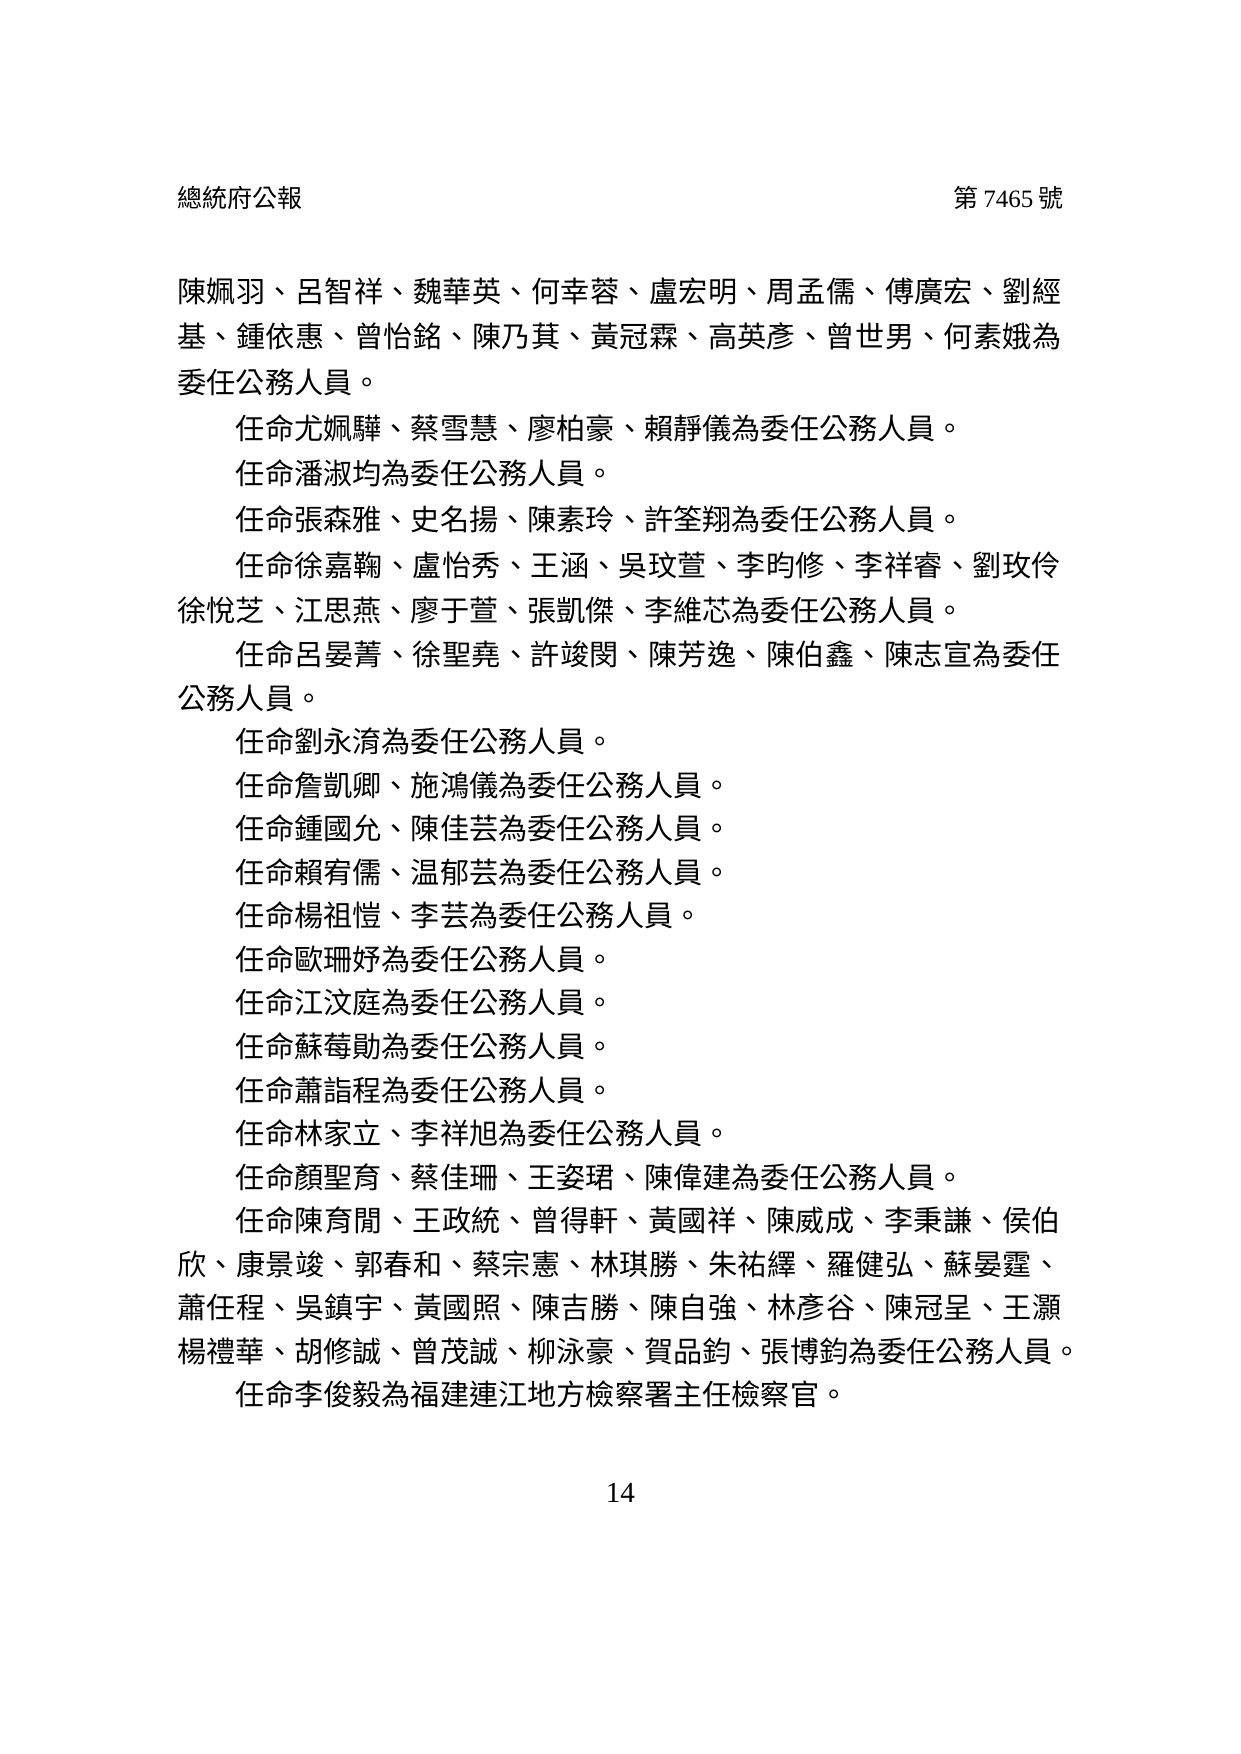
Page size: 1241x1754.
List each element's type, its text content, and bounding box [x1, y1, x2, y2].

text 任命李俊毅為福建連江地方檢察署主任檢察官。 [177, 1371, 1063, 1414]
text 陳姵羽、呂智祥、魏華英、何幸蓉、盧宏明、周孟儒、傅廣宏、劉經基、鍾依惠、曾怡銘、陳乃萁、黃冠霖、高英彥、曾世男、何素娥為委任公務人員。 [177, 266, 1063, 403]
text 任命詹凱卿、施鴻儀為委任公務人員。 [177, 761, 1063, 805]
text 任命楊祖愷、李芸為委任公務人員。 [177, 892, 1063, 936]
text 任命江汶庭為委任公務人員。 [177, 979, 1063, 1023]
text 任命張森雅、史名揚、陳素玲、許筌翔為委任公務人員。 [177, 494, 1063, 539]
text 任命鍾國允、陳佳芸為委任公務人員。 [177, 805, 1063, 848]
text 任命陳育閒、王政統、曾得軒、黃國祥、陳威成、李秉謙、侯伯欣、康景竣、郭春和、蔡宗憲、林琪勝、朱祐繹、羅健弘、蘇晏霆、蕭任程、吳鎮宇、黃國照、陳吉勝、陳自強、林彥谷、陳冠呈、王灝、楊禮華、胡修誠、曾茂誠、柳泳豪、賀品鈞、張博鈞為委任公務人員。 [177, 1197, 1063, 1371]
text 任命賴宥儒、温郁芸為委任公務人員。 [177, 848, 1063, 892]
text 任命林家立、李祥旭為委任公務人員。 [177, 1110, 1063, 1153]
text 任命呂晏菁、徐聖堯、許竣閔、陳芳逸、陳伯鑫、陳志宣為委任公務人員。 [177, 631, 1063, 718]
text 任命潘淑均為委任公務人員。 [177, 448, 1063, 494]
text 任命尤姵驊、蔡雪慧、廖柏豪、賴靜儀為委任公務人員。 [177, 403, 1063, 448]
text 任命蘇莓勛為委任公務人員。 [177, 1023, 1063, 1066]
text 任命顏聖育、蔡佳珊、王姿珺、陳偉建為委任公務人員。 [177, 1153, 1063, 1197]
text 任命徐嘉鞠、盧怡秀、王涵、吳玟萱、李昀修、李祥睿、劉玫伶、徐悅芝、江思燕、廖于萱、張凱傑、李維芯為委任公務人員。 [177, 539, 1063, 631]
text 任命歐珊妤為委任公務人員。 [177, 936, 1063, 979]
text 任命劉永淯為委任公務人員。 [177, 718, 1063, 761]
text 任命蕭詣程為委任公務人員。 [177, 1066, 1063, 1110]
